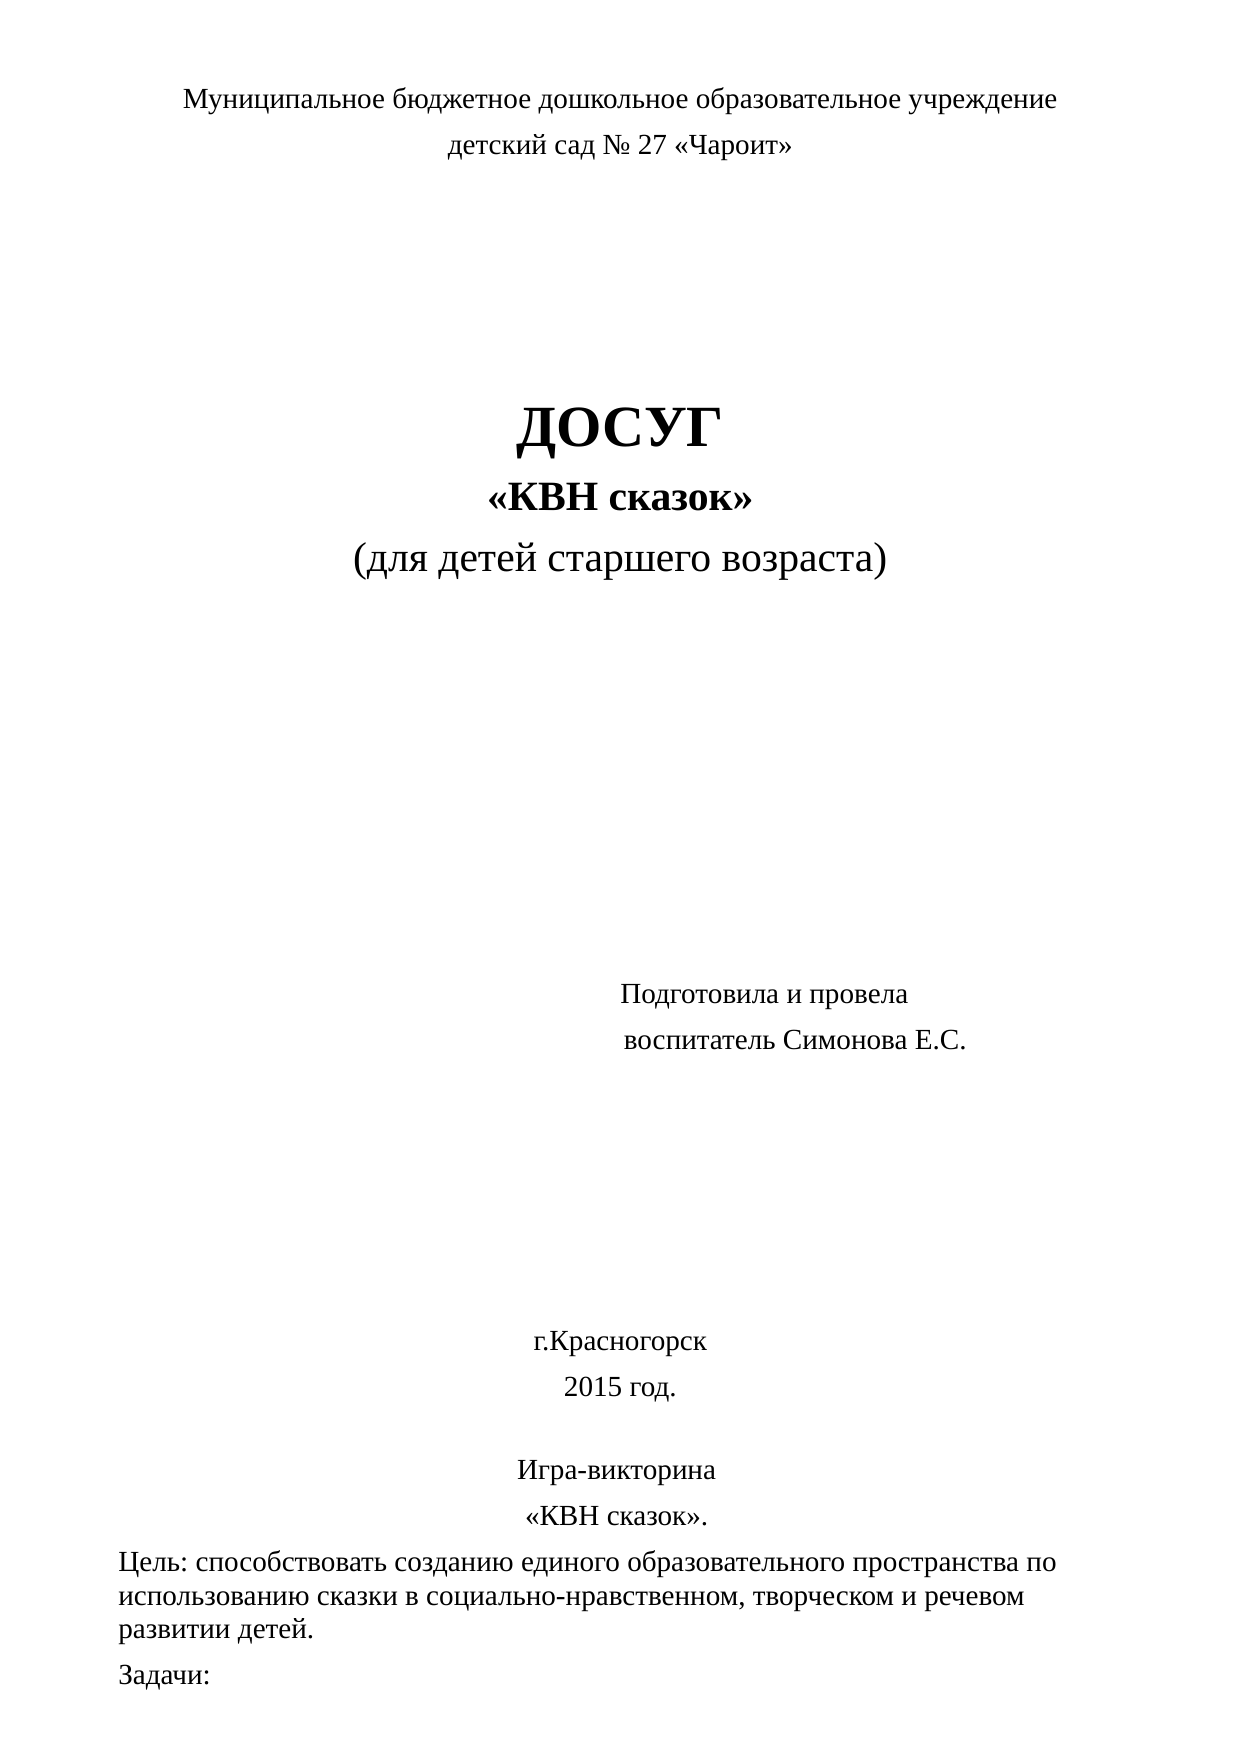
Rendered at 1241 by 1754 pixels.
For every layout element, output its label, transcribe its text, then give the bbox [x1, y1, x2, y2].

text (для детей старшего возраста) [118, 532, 1122, 580]
text 2015 год. [118, 1369, 1122, 1403]
text Игра-викторина [118, 1452, 1122, 1486]
text Муниципальное бюджетное дошкольное образовательное учреждение [118, 81, 1122, 115]
text г.Красногорск [118, 1323, 1122, 1357]
text Цель: способствовать созданию единого образовательного пространства по использованию сказки в социально-нравственном, творческом и речевом развитии детей. [118, 1544, 1122, 1645]
text детский сад № 27 «Чароит» [118, 127, 1122, 161]
text Задачи: [118, 1657, 1122, 1691]
text «КВН сказок». [118, 1498, 1122, 1532]
text Подготовила и провела [413, 976, 1122, 1010]
text воспитатель Симонова Е.С. [118, 1022, 1122, 1056]
text «КВН сказок» [118, 472, 1122, 519]
text ДОСУГ [118, 392, 1122, 459]
